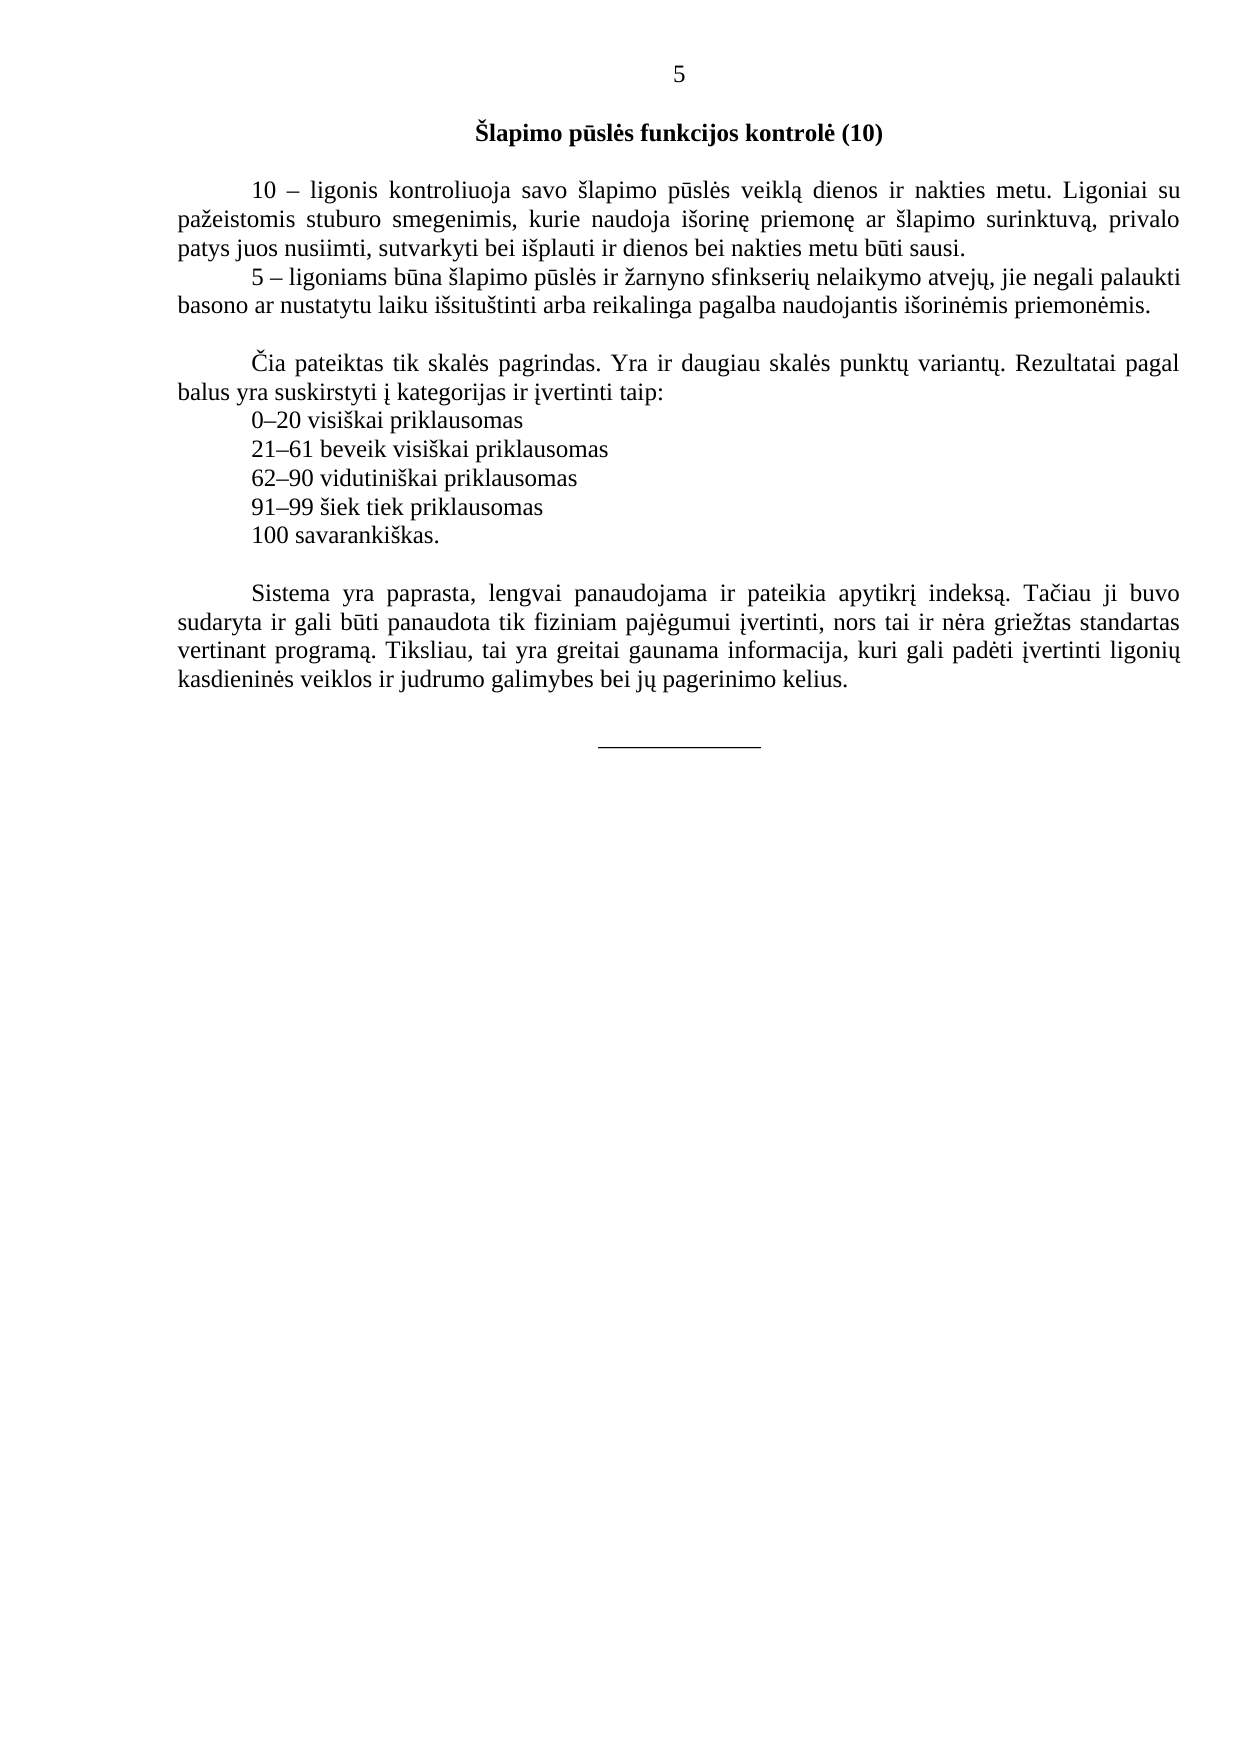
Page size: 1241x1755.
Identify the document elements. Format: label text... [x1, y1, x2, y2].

text 10 – ligonis kontroliuoja savo šlapimo pūslės veiklą dienos ir nakties metu. Ligoniai su pažeistomis stuburo smegenimis, kurie naudoja išorinę priemonę ar šlapimo surinktuvą, privalo patys juos nusiimti, sutvarkyti bei išplauti ir dienos bei nakties metu būti sausi. [177, 176, 1181, 262]
text 0–20 visiškai priklausomas [177, 406, 1181, 434]
text Šlapimo pūslės funkcijos kontrolė (10) [177, 118, 1181, 147]
text 100 savarankiškas. [177, 521, 1181, 549]
text Čia pateiktas tik skalės pagrindas. Yra ir daugiau skalės punktų variantų. Rezultatai pagal balus yra suskirstyti į kategorijas ir įvertinti taip: [177, 348, 1181, 406]
text Sistema yra paprasta, lengvai panaudojama ir pateikia apytikrį indeksą. Tačiau ji buvo sudaryta ir gali būti panaudota tik fiziniam pajėgumui įvertinti, nors tai ir nėra griežtas standartas vertinant programą. Tiksliau, tai yra greitai gaunama informacija, kuri gali padėti įvertinti ligonių kasdieninės veiklos ir judrumo galimybes bei jų pagerinimo kelius. [177, 578, 1181, 693]
text _____________ [177, 722, 1181, 751]
text 5 – ligoniams būna šlapimo pūslės ir žarnyno sfinkserių nelaikymo atvejų, jie negali palaukti basono ar nustatytu laiku išsituštinti arba reikalinga pagalba naudojantis išorinėmis priemonėmis. [177, 262, 1181, 319]
text 91–99 šiek tiek priklausomas [177, 492, 1181, 521]
text 21–61 beveik visiškai priklausomas [177, 434, 1181, 463]
text 62–90 vidutiniškai priklausomas [177, 463, 1181, 492]
